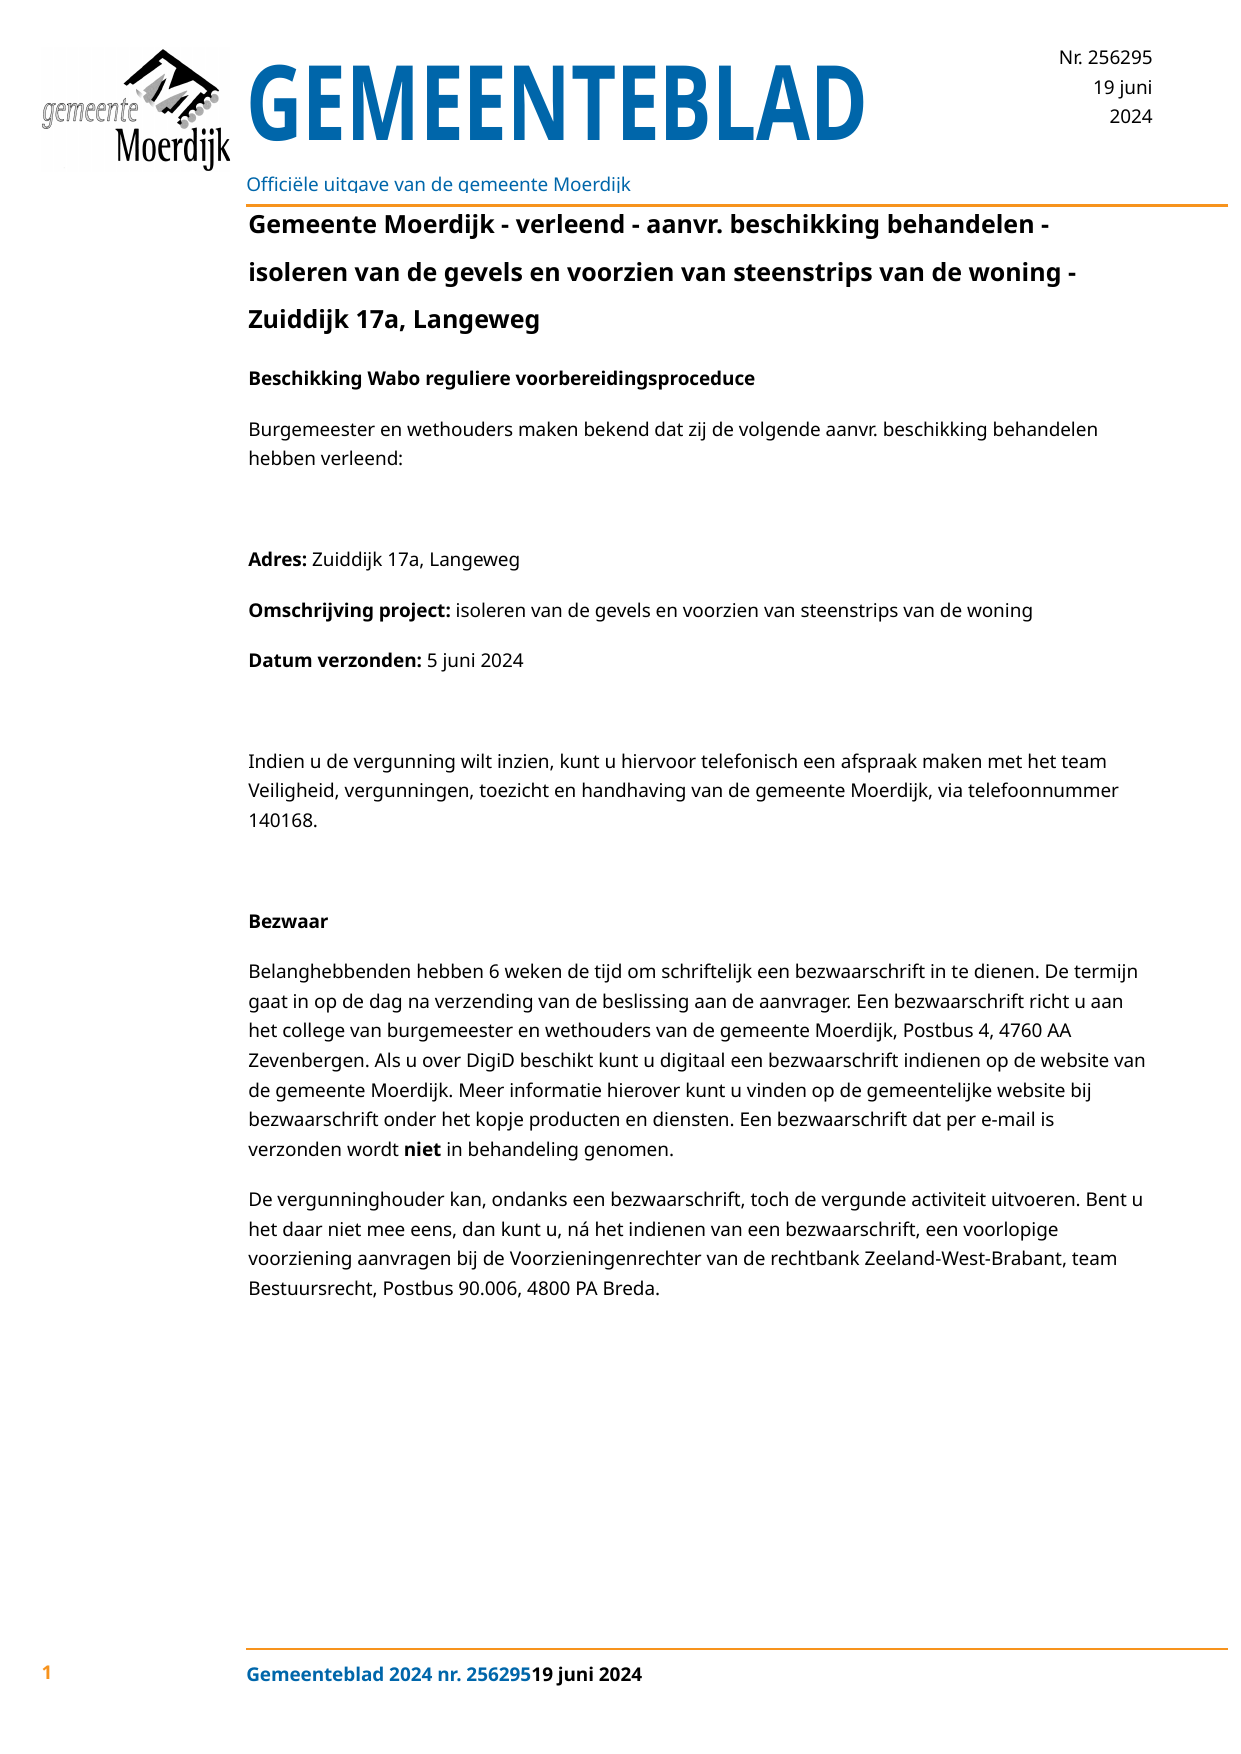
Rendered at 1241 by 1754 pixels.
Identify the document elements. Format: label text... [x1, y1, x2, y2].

text Beschikking Wabo reguliere voorbereidingsproceduce [248, 366, 1152, 391]
text Adres: Zuiddijk 17a, Langeweg [248, 546, 1152, 572]
text De vergunninghouder kan, ondanks een bezwaarschrift, toch de vergunde activiteit uitvoeren. Bent u het daar niet mee eens, dan kunt u, ná het indienen van een bezwaarschrift, een voorlopige voorziening aanvragen bij de Voorzieningenrechter van de rechtbank Zeeland-West-Brabant, team Bestuursrecht, Postbus 90.006, 4800 PA Breda. [248, 1186, 1152, 1301]
text Belanghebbenden hebben 6 weken de tijd om schriftelijk een bezwaarschrift in te dienen. De termijn gaat in op de dag na verzending van de beslissing aan de aanvrager. Een bezwaarschrift richt u aan het college van burgemeester en wethouders van de gemeente Moerdijk, Postbus 4, 4760 AA Zevenbergen. Als u over DigiD beschikt kunt u digitaal een bezwaarschrift indienen op de website van de gemeente Moerdijk. Meer informatie hierover kunt u vinden op de gemeentelijke website bij bezwaarschrift onder het kopje producten en diensten. Een bezwaarschrift dat per e-mail is verzonden wordt niet in behandeling genomen. [248, 958, 1152, 1162]
text Omschrijving project: isoleren van de gevels en voorzien van steenstrips van de woning [248, 597, 1152, 622]
text Bezwaar [248, 908, 1152, 934]
text Indien u de vergunning wilt inzien, kunt u hiervoor telefonisch een afspraak maken met het team Veiligheid, vergunningen, toezicht en handhaving van de gemeente Moerdijk, via telefoonnummer 140168. [248, 748, 1152, 833]
picture [41, 47, 231, 172]
text Gemeente Moerdijk - verleend - aanvr. beschikking behandelen - isoleren van de gevels en voorzien van steenstrips van de woning - Zuiddijk 17a, Langeweg [248, 207, 1152, 336]
text Burgemeester en wethouders maken bekend dat zij de volgende aanvr. beschikking behandelen hebben verleend: [248, 416, 1152, 471]
text Datum verzonden: 5 juni 2024 [248, 647, 1152, 673]
